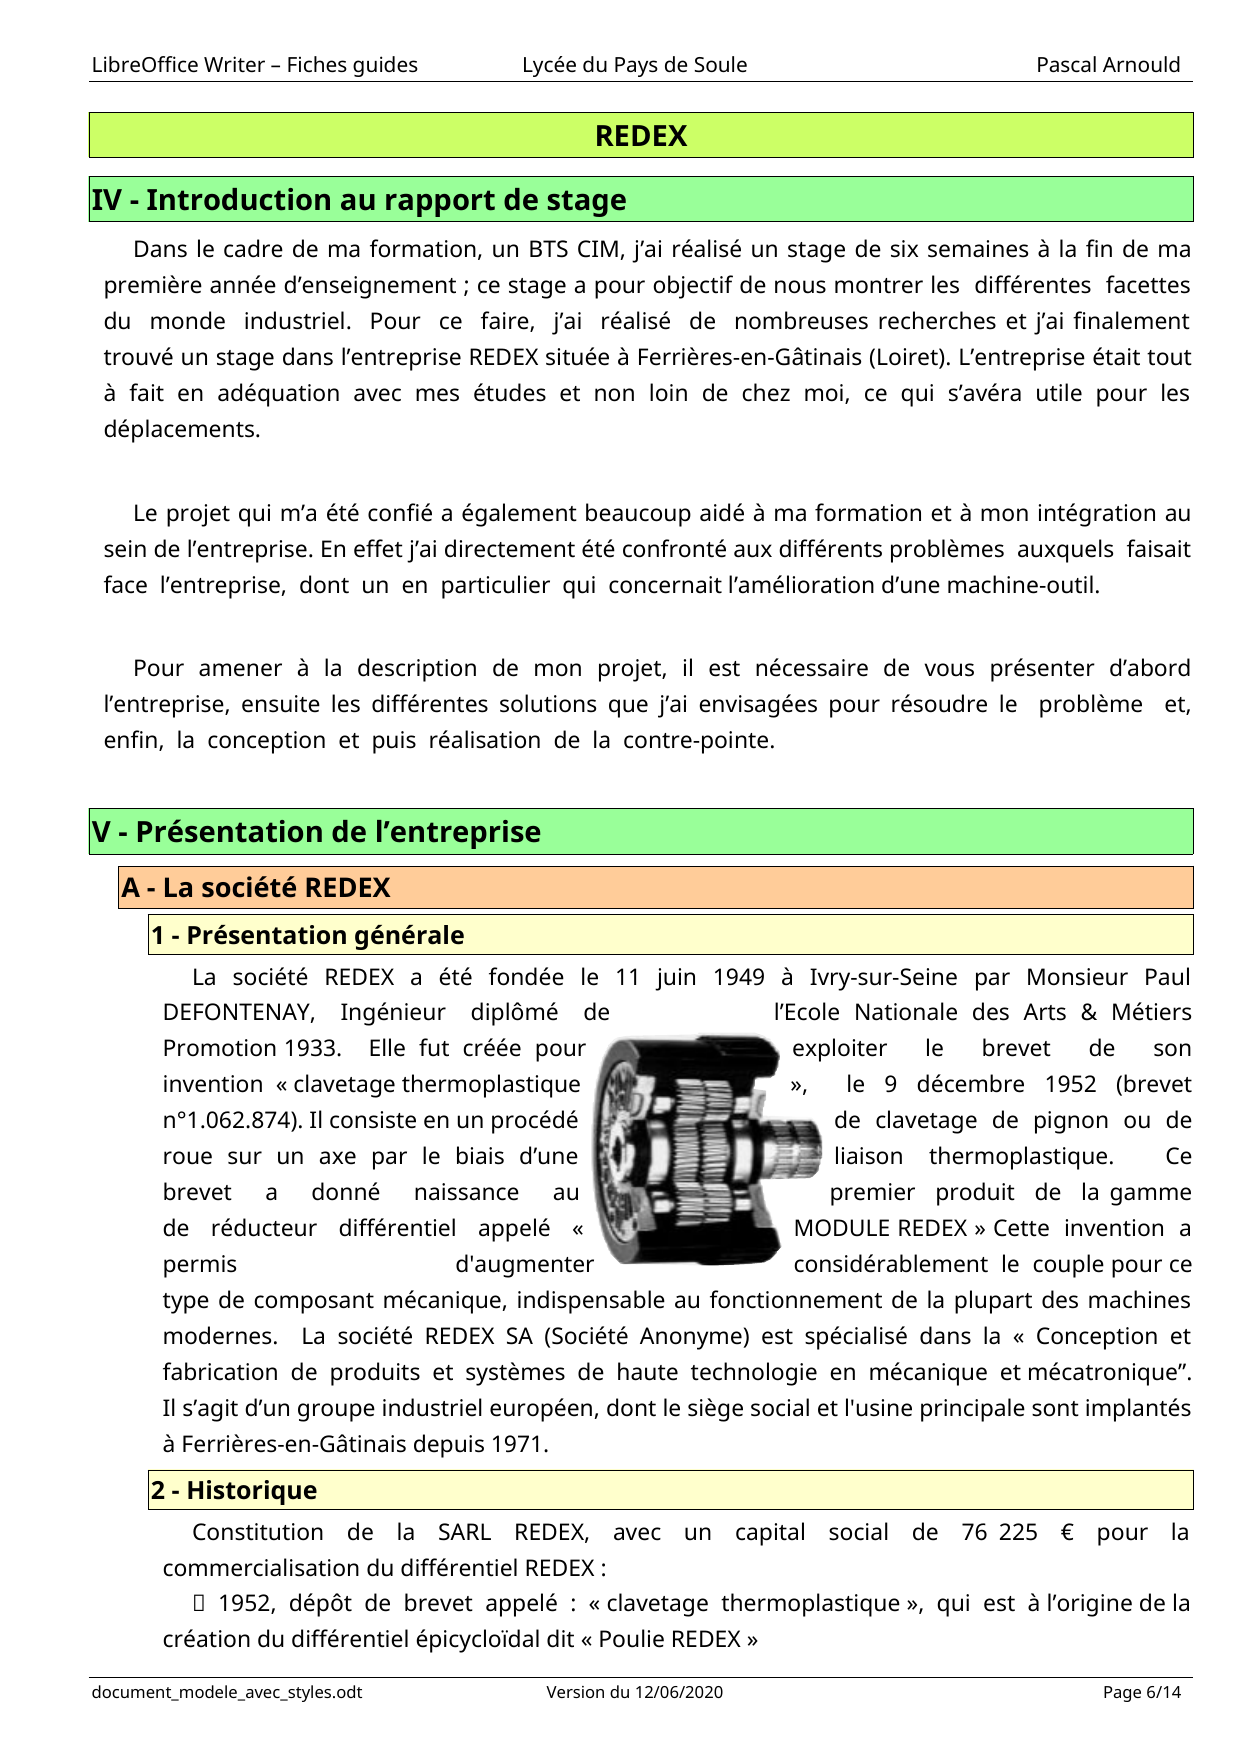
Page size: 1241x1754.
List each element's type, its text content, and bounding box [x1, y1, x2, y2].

text Pour amener à la description de mon projet, il est nécessaire de vous présenter d’abord l’entreprise, ensuite les différentes solutions que j’ai envisagées pour résoudre le problème et, enfin, la conception et puis réalisation de la contre-pointe. [103, 652, 1193, 756]
text Le projet qui m’a été confié a également beaucoup aidé à ma formation et à mon intégration au sein de l’entreprise. En effet j’ai directement été confronté aux différents problèmes auxquels faisait face l’entreprise, dont un en particulier qui concernait l’amélioration d’une machine-outil. [103, 497, 1193, 600]
picture [591, 1032, 823, 1266]
subtitle Présentation générale [149, 915, 1193, 954]
text La société REDEX a été fondée le 11 juin 1949 à Ivry-sur-Seine par Monsieur Paul DEFONTENAY, Ingénieur diplômé de l’Ecole Nationale des Arts & Métiers Promotion 1933. Elle fut créée pour exploiter le brevet de son invention « clavetage thermoplastique », le 9 décembre 1952 (brevet n°1.062.874). Il consiste en un procédé de clavetage de pignon ou de roue sur un axe par le biais d’une liaison thermoplastique. Ce brevet a donné naissance au premier produit de la gamme de réducteur différentiel appelé « MODULE REDEX » Cette invention a permis d'augmenter considérablement le couple pour ce type de composant mécanique, indispensable au fonctionnement de la plupart des machines modernes. La société REDEX SA (Société Anonyme) est spécialisé dans la « Conception et fabrication de produits et systèmes de haute technologie en mécanique et mécatronique”. Il s’agit d’un groupe industriel européen, dont le siège social et l'usine principale sont implantés à Ferrières-en-Gâtinais depuis 1971. [162, 960, 1193, 1459]
subtitle Présentation de l’entreprise [90, 809, 1193, 854]
subtitle Historique [149, 1471, 1193, 1509]
subtitle La société REDEX [119, 867, 1193, 908]
text  1952, dépôt de brevet appelé : « clavetage thermoplastique », qui est à l’origine de la création du différentiel épicycloïdal dit « Poulie REDEX » [162, 1587, 1193, 1654]
text Dans le cadre de ma formation, un BTS CIM, j’ai réalisé un stage de six semaines à la fin de ma première année d’enseignement ; ce stage a pour objectif de nous montrer les différentes facettes du monde industriel. Pour ce faire, j’ai réalisé de nombreuses recherches et j’ai finalement trouvé un stage dans l’entreprise REDEX située à Ferrières-en-Gâtinais (Loiret). L’entreprise était tout à fait en adéquation avec mes études et non loin de chez moi, ce qui s’avéra utile pour les déplacements. [103, 233, 1193, 444]
subtitle REDEX [90, 113, 1193, 157]
text Constitution de la SARL REDEX, avec un capital social de 76 225 € pour la commercialisation du différentiel REDEX : [162, 1516, 1193, 1583]
subtitle Introduction au rapport de stage [90, 177, 1193, 221]
